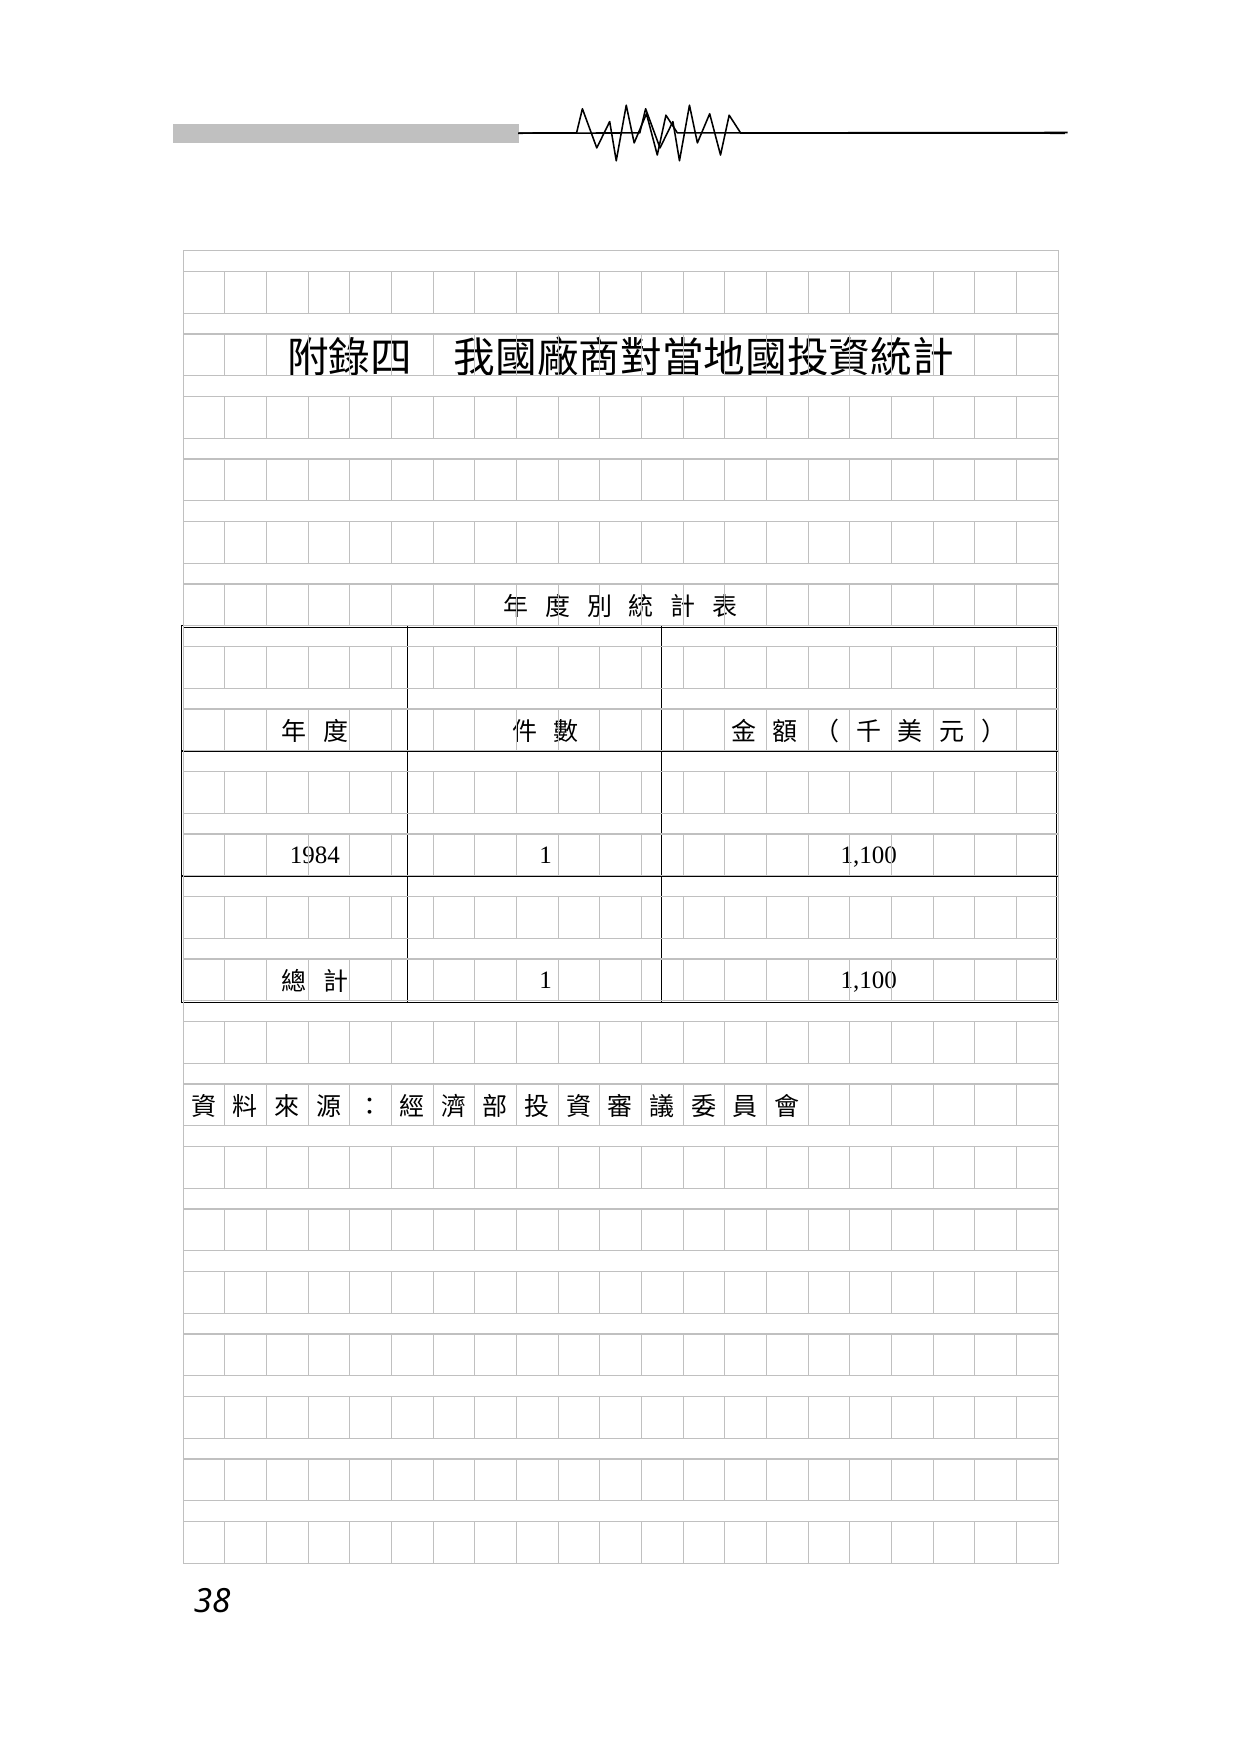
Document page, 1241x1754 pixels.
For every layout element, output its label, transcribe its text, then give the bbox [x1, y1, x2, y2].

table_cell 1,100 [662, 960, 683, 1000]
table_cell 1984 [267, 772, 308, 813]
table_cell 1,100 [809, 835, 849, 875]
table_cell 1,100 [975, 772, 1016, 813]
table_cell 1,100 [809, 960, 849, 1000]
text 濟 [434, 1085, 474, 1125]
table_cell 1,100 [662, 897, 683, 938]
text 附錄四 我國廠商對當地國投資統計 [725, 335, 766, 375]
table_cell 1,100 [662, 939, 1056, 958]
table_header [184, 689, 407, 708]
table_header [662, 628, 1056, 646]
table_header 元 [934, 710, 974, 750]
table_cell [434, 835, 474, 875]
table_cell [475, 772, 516, 813]
text 年度別統計表 [975, 585, 1016, 625]
table_cell 1,100 [1017, 772, 1056, 813]
text 附錄四 我國廠商對當地國投資統計 [541, 343, 558, 375]
table_cell 1,100 [662, 814, 1056, 833]
table_header [662, 689, 1056, 708]
text 年度別統計表 [684, 585, 724, 625]
text 附錄四 我國廠商對當地國投資統計 [850, 335, 891, 375]
table_header [892, 647, 933, 688]
table_cell 1,100 [767, 960, 808, 1000]
table_cell 1,100 [684, 835, 724, 875]
table_cell 1,100 [767, 772, 808, 813]
table_cell [559, 897, 599, 938]
table_header 金 [725, 710, 766, 750]
table_cell [600, 897, 641, 938]
table_header [350, 710, 391, 750]
text 年度別統計表 [809, 585, 849, 625]
table_cell [392, 897, 407, 938]
text 附錄四 我國廠商對當地國投資統計 [184, 335, 224, 375]
table_cell [267, 897, 308, 938]
table_header [809, 647, 849, 688]
table_header 額 [767, 710, 808, 750]
text ： [350, 1085, 391, 1125]
table_cell [408, 772, 433, 813]
table_header 件數 [408, 689, 661, 708]
text 附錄四 我國廠商對當地國投資統計 [559, 335, 599, 375]
table_cell 1984 [225, 835, 266, 875]
table_cell 1984 [350, 835, 391, 875]
table_cell [642, 960, 661, 1000]
table_cell 1984 [184, 772, 224, 813]
text 年度別統計表 [725, 585, 766, 625]
table_header [684, 710, 724, 750]
table_cell 1,100 [850, 772, 891, 813]
table_cell 1,100 [684, 960, 724, 1000]
text 附錄四 我國廠商對當地國投資統計 [1017, 335, 1058, 375]
table_cell 1,100 [1017, 897, 1056, 938]
text 附錄四 我國廠商對當地國投資統計 [350, 335, 391, 375]
table_cell 1984 [184, 752, 407, 771]
table_cell 1 [517, 835, 558, 875]
text [809, 1085, 849, 1125]
text 資 [184, 1085, 224, 1125]
text 年度別統計表 [225, 585, 266, 625]
text 年度別統計表 [392, 585, 433, 625]
text 年度別統計表 [850, 585, 891, 625]
text 附錄四 我國廠商對當地國投資統計 [517, 342, 530, 371]
table_cell 1,100 [767, 835, 808, 875]
table_cell [309, 897, 349, 938]
table_cell 1,100 [892, 897, 933, 938]
table_header [184, 710, 224, 750]
text 會 [767, 1085, 808, 1125]
text 年度別統計表 [934, 585, 974, 625]
text 附錄四 我國廠商對當地國投資統計 [642, 335, 683, 375]
table_cell [600, 960, 641, 1000]
table_cell [642, 897, 661, 938]
table_header [392, 647, 407, 688]
table_cell [600, 772, 641, 813]
table_cell 1,100 [725, 772, 766, 813]
text 年度別統計表 [475, 585, 516, 625]
table_header 件數 [563, 729, 571, 740]
table_header [350, 647, 391, 688]
table_cell 1,100 [850, 835, 891, 875]
text 附錄四 我國廠商對當地國投資統計 [684, 335, 724, 375]
text 經 [392, 1085, 433, 1125]
table_cell 1,100 [662, 752, 1056, 771]
table_cell 1,100 [975, 897, 1016, 938]
table_cell 1,100 [934, 960, 974, 1000]
table_cell 1,100 [892, 772, 933, 813]
table_header 件數 [517, 710, 558, 750]
table_cell 1984 [184, 814, 407, 833]
table_cell 1984 [309, 835, 349, 875]
text 年度別統計表 [517, 585, 558, 625]
text [892, 1085, 933, 1125]
text [184, 1064, 1045, 1083]
table_header 年 [267, 710, 308, 750]
table_cell [475, 897, 516, 938]
table_header [225, 710, 266, 750]
table_header [725, 647, 766, 688]
table_cell 1,100 [662, 877, 1056, 896]
table_cell [184, 897, 224, 938]
table_cell [408, 960, 433, 1000]
table_cell [434, 960, 474, 1000]
text 議 [642, 1085, 683, 1125]
table_header [934, 647, 974, 688]
table_cell 1,100 [767, 897, 808, 938]
text 投 [517, 1085, 558, 1125]
table_cell [408, 877, 661, 896]
table_header [975, 647, 1016, 688]
table_header 件數 [434, 710, 474, 750]
table_cell 1,100 [725, 897, 766, 938]
table_header 件數 [642, 647, 661, 688]
table_header 千 [850, 710, 891, 750]
text 審 [600, 1085, 641, 1125]
table_cell 1984 [184, 835, 224, 875]
table_cell [559, 835, 599, 875]
table_header [392, 710, 407, 750]
text 附錄四 我國廠商對當地國投資統計 [892, 335, 933, 375]
table_cell 1,100 [684, 897, 724, 938]
table_header 件數 [642, 710, 661, 750]
text 員 [725, 1085, 766, 1125]
table_cell [184, 877, 407, 896]
text 附錄四 我國廠商對當地國投資統計 [517, 335, 558, 375]
text 年度別統計表 [309, 585, 349, 625]
table_cell 1,100 [850, 960, 891, 1000]
text [975, 1085, 1016, 1125]
text 部 [475, 1085, 516, 1125]
table_header 件數 [559, 647, 599, 688]
table_cell 1,100 [809, 897, 849, 938]
table_cell 1,100 [725, 960, 766, 1000]
table_cell 1,100 [1017, 960, 1056, 1000]
table_cell 1,100 [975, 835, 1016, 875]
table_cell [392, 960, 407, 1000]
table_header 件數 [434, 647, 474, 688]
text 附錄四 我國廠商對當地國投資統計 [225, 335, 266, 375]
table_cell 1 [517, 960, 558, 1000]
text 附錄四 我國廠商對當地國投資統計 [809, 335, 849, 375]
table_cell 1984 [309, 772, 349, 813]
table_header 件數 [475, 710, 516, 750]
table_cell 1984 [392, 835, 407, 875]
table_header 件數 [408, 628, 661, 646]
text 附錄四 我國廠商對當地國投資統計 [975, 335, 1016, 375]
table_header [850, 647, 891, 688]
table_cell [184, 939, 407, 958]
table_header ） [975, 710, 1016, 750]
text [1017, 1085, 1045, 1125]
table_cell 1,100 [934, 835, 974, 875]
table_cell 計 [309, 960, 349, 1000]
table_cell [559, 960, 599, 1000]
table_cell [475, 960, 516, 1000]
table_cell 1984 [392, 772, 407, 813]
table_header [684, 647, 724, 688]
table_cell [434, 897, 474, 938]
text 委 [684, 1085, 724, 1125]
text 附錄四 我國廠商對當地國投資統計 [501, 342, 516, 371]
table_cell [434, 772, 474, 813]
text 附錄四 我國廠商對當地國投資統計 [434, 335, 474, 375]
table_header [1017, 710, 1056, 750]
table_header 件數 [408, 710, 433, 750]
table_cell 1,100 [725, 835, 766, 875]
text 附錄四 我國廠商對當地國投資統計 [767, 342, 780, 371]
table_header [1017, 647, 1056, 688]
table_header 件數 [600, 647, 641, 688]
table_cell 1984 [350, 772, 391, 813]
text 附錄四 我國廠商對當地國投資統計 [751, 342, 766, 371]
table_header 件數 [559, 710, 599, 750]
table_cell 總 [267, 960, 308, 1000]
table_cell [225, 897, 266, 938]
table_header [225, 647, 266, 688]
table_header 度 [309, 710, 349, 750]
text 年度別統計表 [767, 585, 808, 625]
text 年度別統計表 [559, 585, 599, 625]
table_cell [517, 772, 558, 813]
text 附錄四 我國廠商對當地國投資統計 [309, 335, 349, 375]
text 年度別統計表 [600, 585, 641, 625]
table_cell [408, 835, 433, 875]
table_cell 1,100 [892, 960, 933, 1000]
table_header （ [809, 710, 849, 750]
table_cell 1,100 [892, 835, 933, 875]
table_header 美 [892, 710, 933, 750]
text 源 [309, 1085, 349, 1125]
table_cell [350, 897, 391, 938]
text 附錄四 我國廠商對當地國投資統計 [184, 314, 1058, 333]
text [850, 1085, 891, 1125]
table_header [767, 647, 808, 688]
table_cell [517, 897, 558, 938]
table_cell 1984 [267, 835, 308, 875]
text 來 [267, 1085, 308, 1125]
text 年度別統計表 [642, 585, 683, 625]
table_cell 1,100 [684, 772, 724, 813]
text 附錄四 我國廠商對當地國投資統計 [600, 335, 641, 375]
table_cell 1,100 [1017, 835, 1056, 875]
table_header [309, 647, 349, 688]
table_header 件數 [408, 647, 433, 688]
text 附錄四 我國廠商對當地國投資統計 [267, 335, 308, 375]
table_header [662, 710, 683, 750]
table_cell 1,100 [934, 897, 974, 938]
table_cell [475, 835, 516, 875]
text 附錄四 我國廠商對當地國投資統計 [475, 335, 516, 375]
table_cell [559, 772, 599, 813]
table_cell [408, 752, 661, 771]
text 附錄四 我國廠商對當地國投資統計 [934, 335, 974, 375]
table_cell 1,100 [662, 835, 683, 875]
text 資 [559, 1085, 599, 1125]
table_header 件數 [517, 647, 558, 688]
table_cell 1,100 [850, 897, 891, 938]
text 年度別統計表 [267, 585, 308, 625]
text 年度別統計表 [892, 585, 933, 625]
text 附錄四 我國廠商對當地國投資統計 [767, 335, 808, 375]
table_cell [642, 835, 661, 875]
table_cell 1,100 [809, 772, 849, 813]
text [934, 1085, 974, 1125]
table_cell 1,100 [975, 960, 1016, 1000]
text 附錄四 我國廠商對當地國投資統計 [392, 335, 433, 375]
table_cell 1,100 [934, 772, 974, 813]
text 年度別統計表 [350, 585, 391, 625]
table_cell [225, 960, 266, 1000]
table_header [662, 647, 683, 688]
table_header 件數 [600, 710, 641, 750]
text 附錄四 我國廠商對當地國投資統計 [377, 344, 391, 368]
text 年度別統計表 [184, 585, 224, 625]
table_cell 1,100 [662, 772, 683, 813]
table_header 件數 [475, 647, 516, 688]
table_cell [600, 835, 641, 875]
table_cell [408, 897, 433, 938]
table_header [267, 647, 308, 688]
text 料 [225, 1085, 266, 1125]
text 年度別統計表 [434, 585, 474, 625]
table_cell 1984 [225, 772, 266, 813]
table_header [184, 647, 224, 688]
table_cell [350, 960, 391, 1000]
table_cell [184, 960, 224, 1000]
table_cell [642, 772, 661, 813]
text 年度別統計表 [1017, 585, 1058, 625]
table_cell [408, 939, 661, 958]
text 年度別統計表 [184, 564, 1058, 583]
table_header [184, 628, 407, 646]
table_cell [408, 814, 661, 833]
